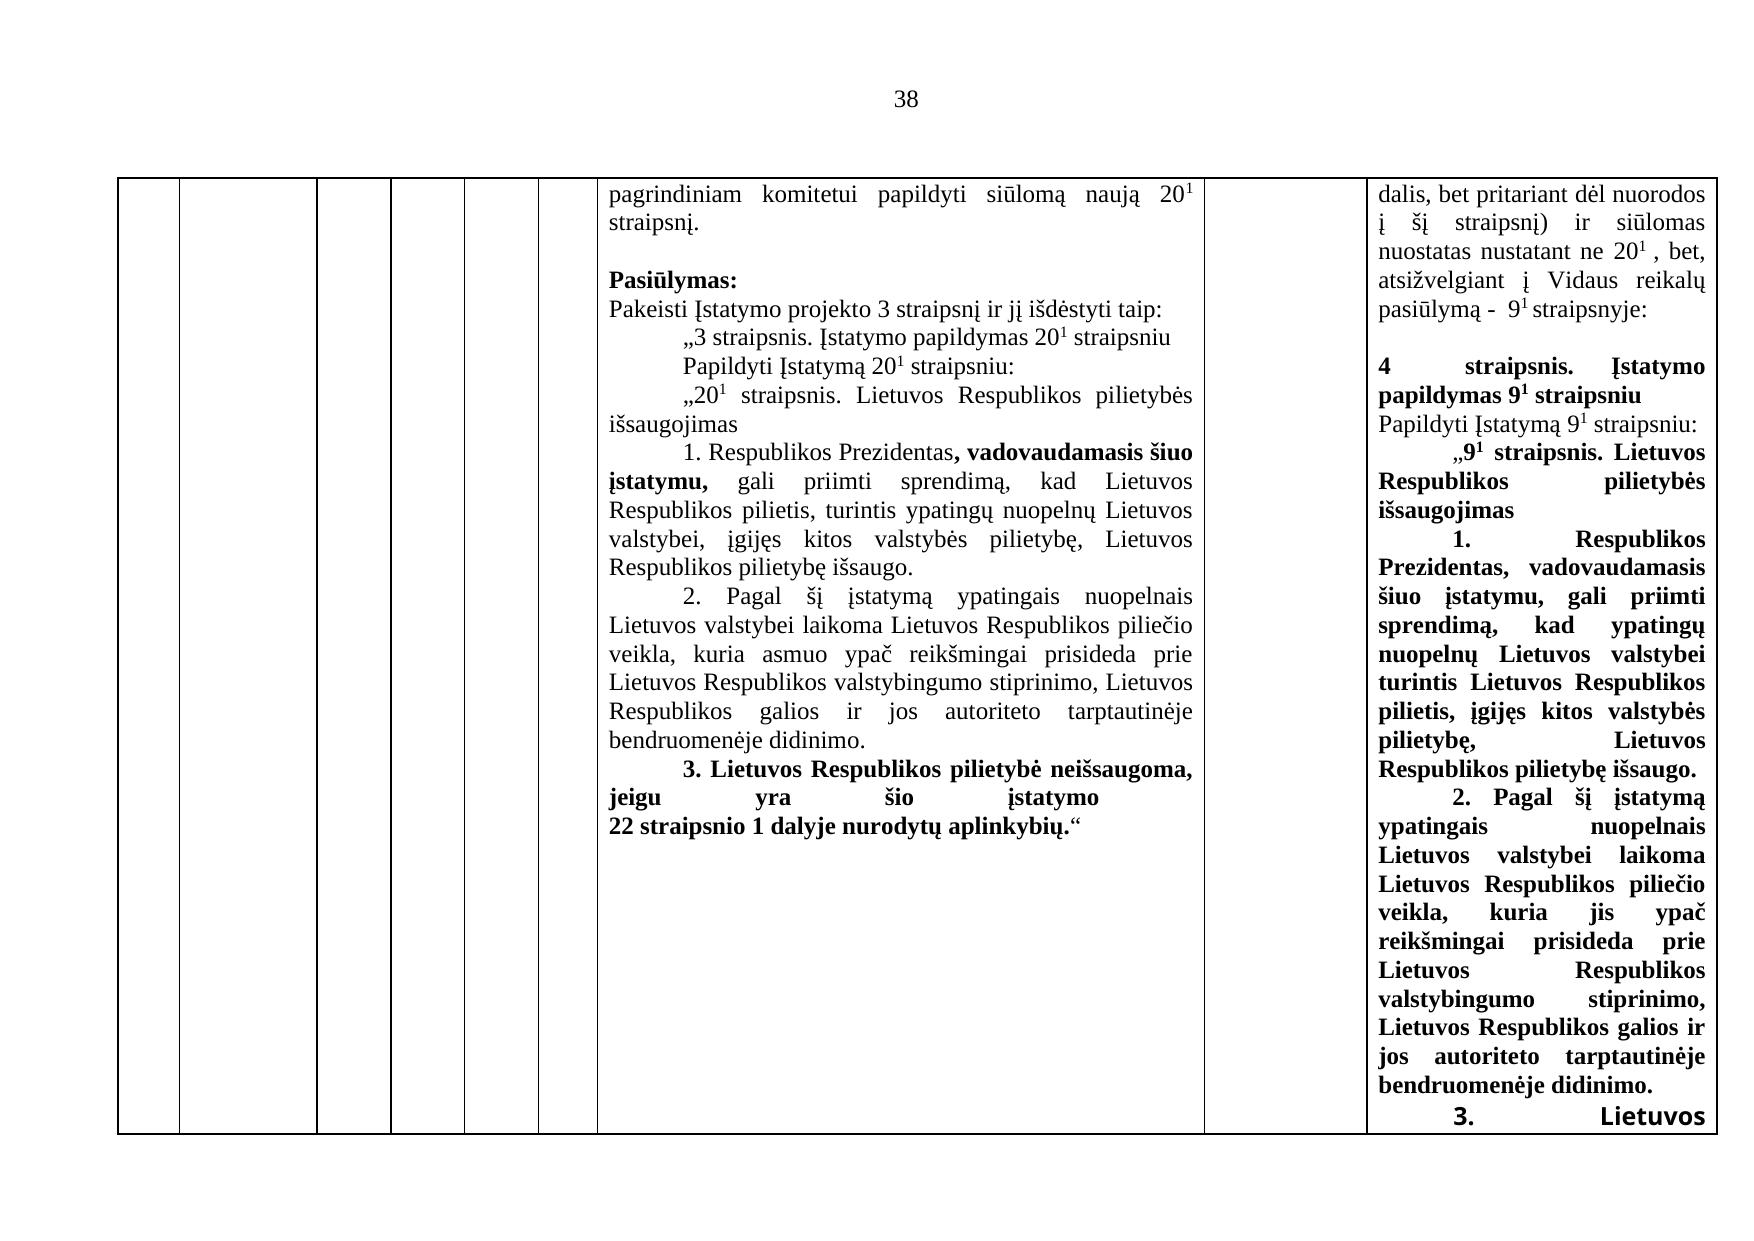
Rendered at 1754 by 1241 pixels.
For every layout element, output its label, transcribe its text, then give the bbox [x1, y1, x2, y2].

table_cell dalis, bet pritariant dėl nuorodos į šį straipsnį) ir siūlomas nuostatas nustatant ne 201 , bet, atsižvelgiant į Vidaus reikalų pasiūlymą - 91 straipsnyje: 4 straipsnis. Įstatymo papildymas 91 straipsniu Papildyti Įstatymą 91 straipsniu: „91 straipsnis. Lietuvos Respublikos pilietybės išsaugojimas 1. Respublikos Prezidentas, vadovaudamasis šiuo įstatymu, gali priimti sprendimą, kad ypatingų nuopelnų Lietuvos valstybei turintis Lietuvos Respublikos pilietis, įgijęs kitos valstybės pilietybę, Lietuvos Respublikos pilietybę išsaugo. 2. Pagal šį įstatymą ypatingais nuopelnais Lietuvos valstybei laikoma Lietuvos Respublikos piliečio veikla, kuria jis ypač reikšmingai prisideda prie Lietuvos Respublikos valstybingumo stiprinimo, Lietuvos Respublikos galios ir jos autoriteto tarptautinėje bendruomenėje didinimo. 3. Lietuvos [1368, 179, 1716, 1133]
table_cell [465, 179, 538, 1133]
table_cell [318, 179, 390, 1133]
table_cell Argumentai: Užsienio reikalų komitetas, vadovaudamasis Įstatymo 20 straipsnio, kuriame reglamentuojamos nuostatos dėl LR pilietybės suteikimo išimties tvarka, analogija, siūlo pagrindiniam komitetui papildyti siūlomą naują 201 straipsnį. Pasiūlymas: Pakeisti Įstatymo projekto 3 straipsnį ir jį išdėstyti taip: „3 straipsnis. Įstatymo papildymas 201 straipsniu Papildyti Įstatymą 201 straipsniu: „201 straipsnis. Lietuvos Respublikos pilietybės išsaugojimas 1. Respublikos Prezidentas, vadovaudamasis šiuo įstatymu, gali priimti sprendimą, kad Lietuvos Respublikos pilietis, turintis ypatingų nuopelnų Lietuvos valstybei, įgijęs kitos valstybės pilietybę, Lietuvos Respublikos pilietybę išsaugo. 2. Pagal šį įstatymą ypatingais nuopelnais Lietuvos valstybei laikoma Lietuvos Respublikos piliečio veikla, kuria asmuo ypač reikšmingai prisideda prie Lietuvos Respublikos valstybingumo stiprinimo, Lietuvos Respublikos galios ir jos autoriteto tarptautinėje bendruomenėje didinimo. 3. Lietuvos Respublikos pilietybė neišsaugoma, jeigu yra šio įstatymo 22 straipsnio 1 dalyje nurodytų aplinkybių.“ [598, 179, 1204, 1133]
table_cell [539, 179, 597, 1133]
table_cell [180, 179, 316, 1133]
table_cell [1205, 179, 1366, 1133]
table_cell [392, 179, 464, 1133]
table_cell [119, 179, 179, 1133]
